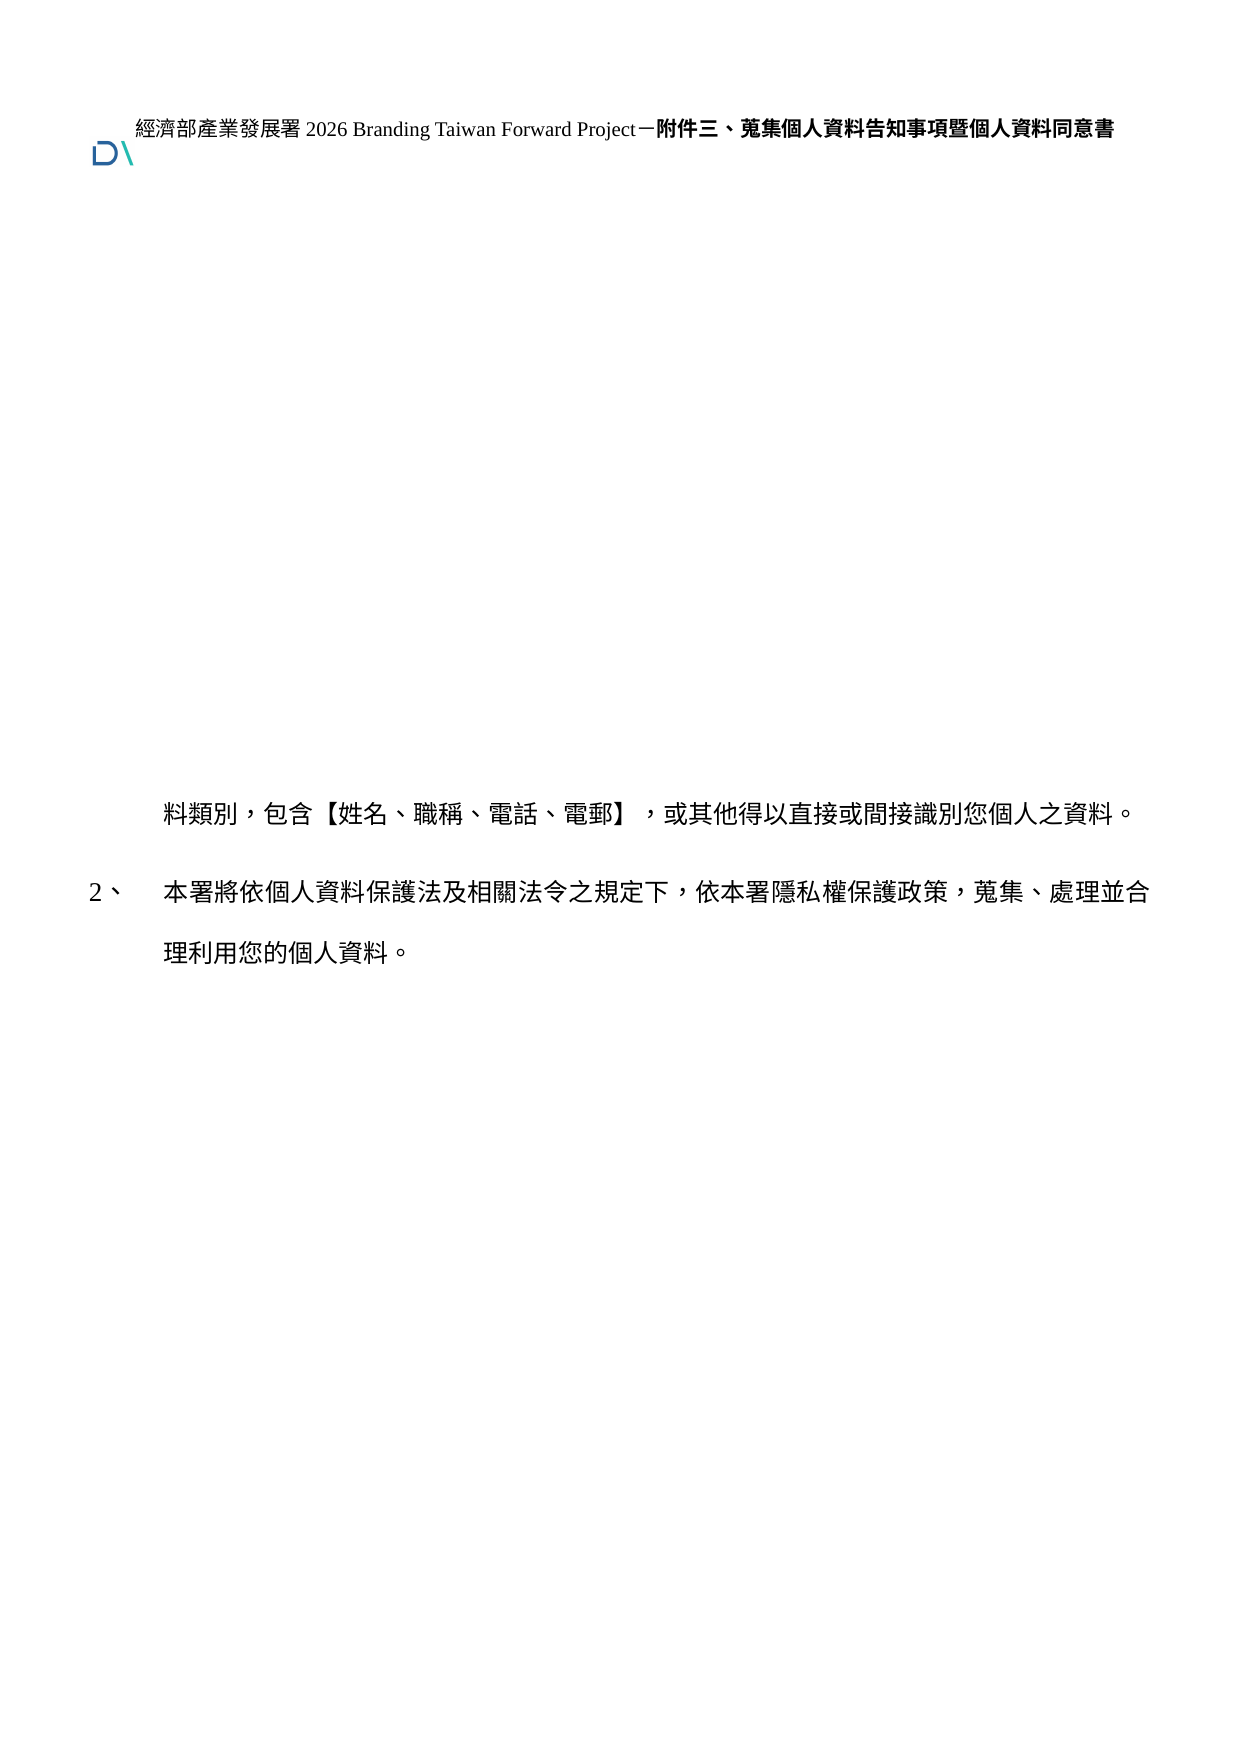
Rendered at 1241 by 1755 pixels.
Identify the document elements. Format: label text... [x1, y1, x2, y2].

list 本署將依個人資料保護法及相關法令之規定下，依本署隱私權保護政策，蒐集、處理並合理利用您的個人資料。 [89, 847, 1152, 972]
list 料類別，包含【姓名、職稱、電話、電郵】，或其他得以直接或間接識別您個人之資料。 [89, 771, 1152, 834]
